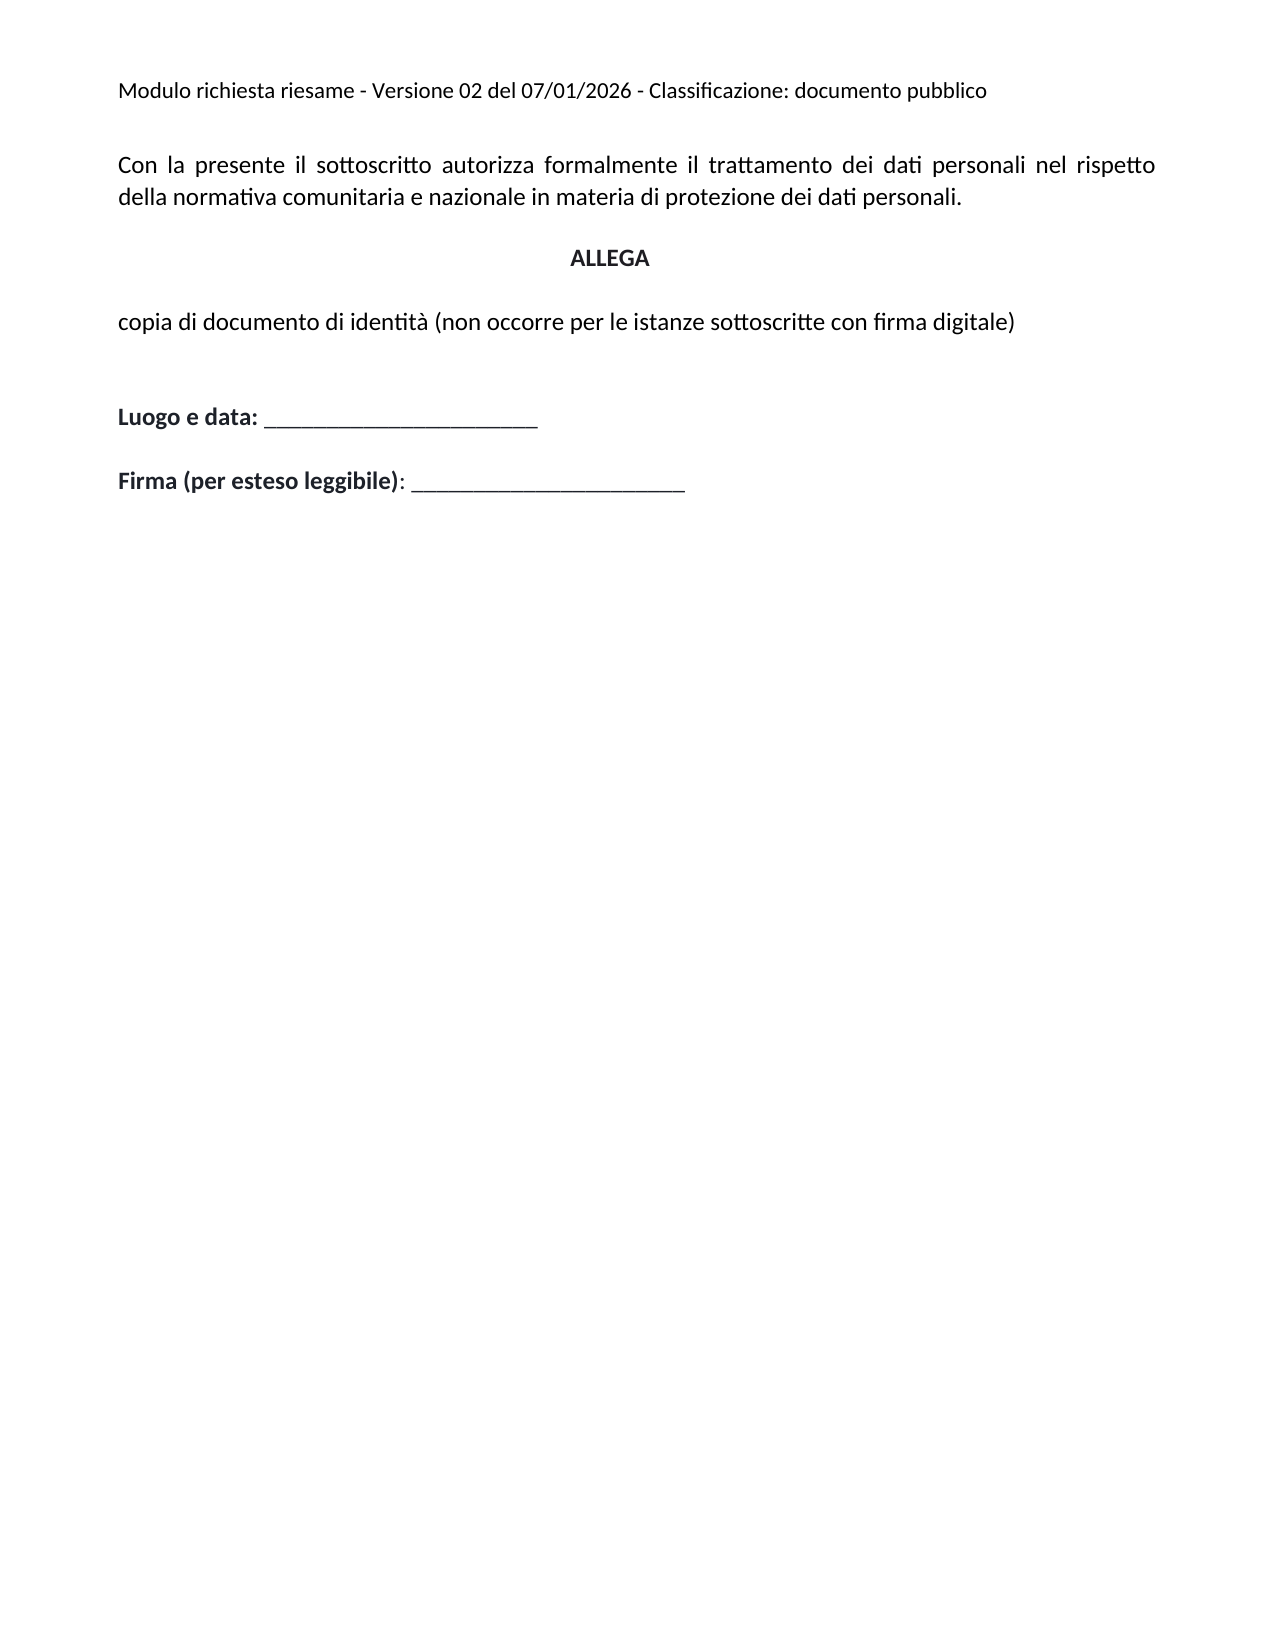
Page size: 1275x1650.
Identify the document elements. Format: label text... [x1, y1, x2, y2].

subtitle Con la presente il sottoscritto autorizza formalmente il trattamento dei dati personali nel rispetto della normativa comunitaria e nazionale in materia di protezione dei dati personali. [118, 148, 1157, 212]
subtitle copia di documento di identità (non occorre per le istanze sottoscritte con firma digitale) [118, 305, 1157, 337]
subtitle Luogo e data: ______________________ Firma (per esteso leggibile): ______________________ [118, 400, 1157, 496]
subtitle ALLEGA [118, 241, 1157, 273]
